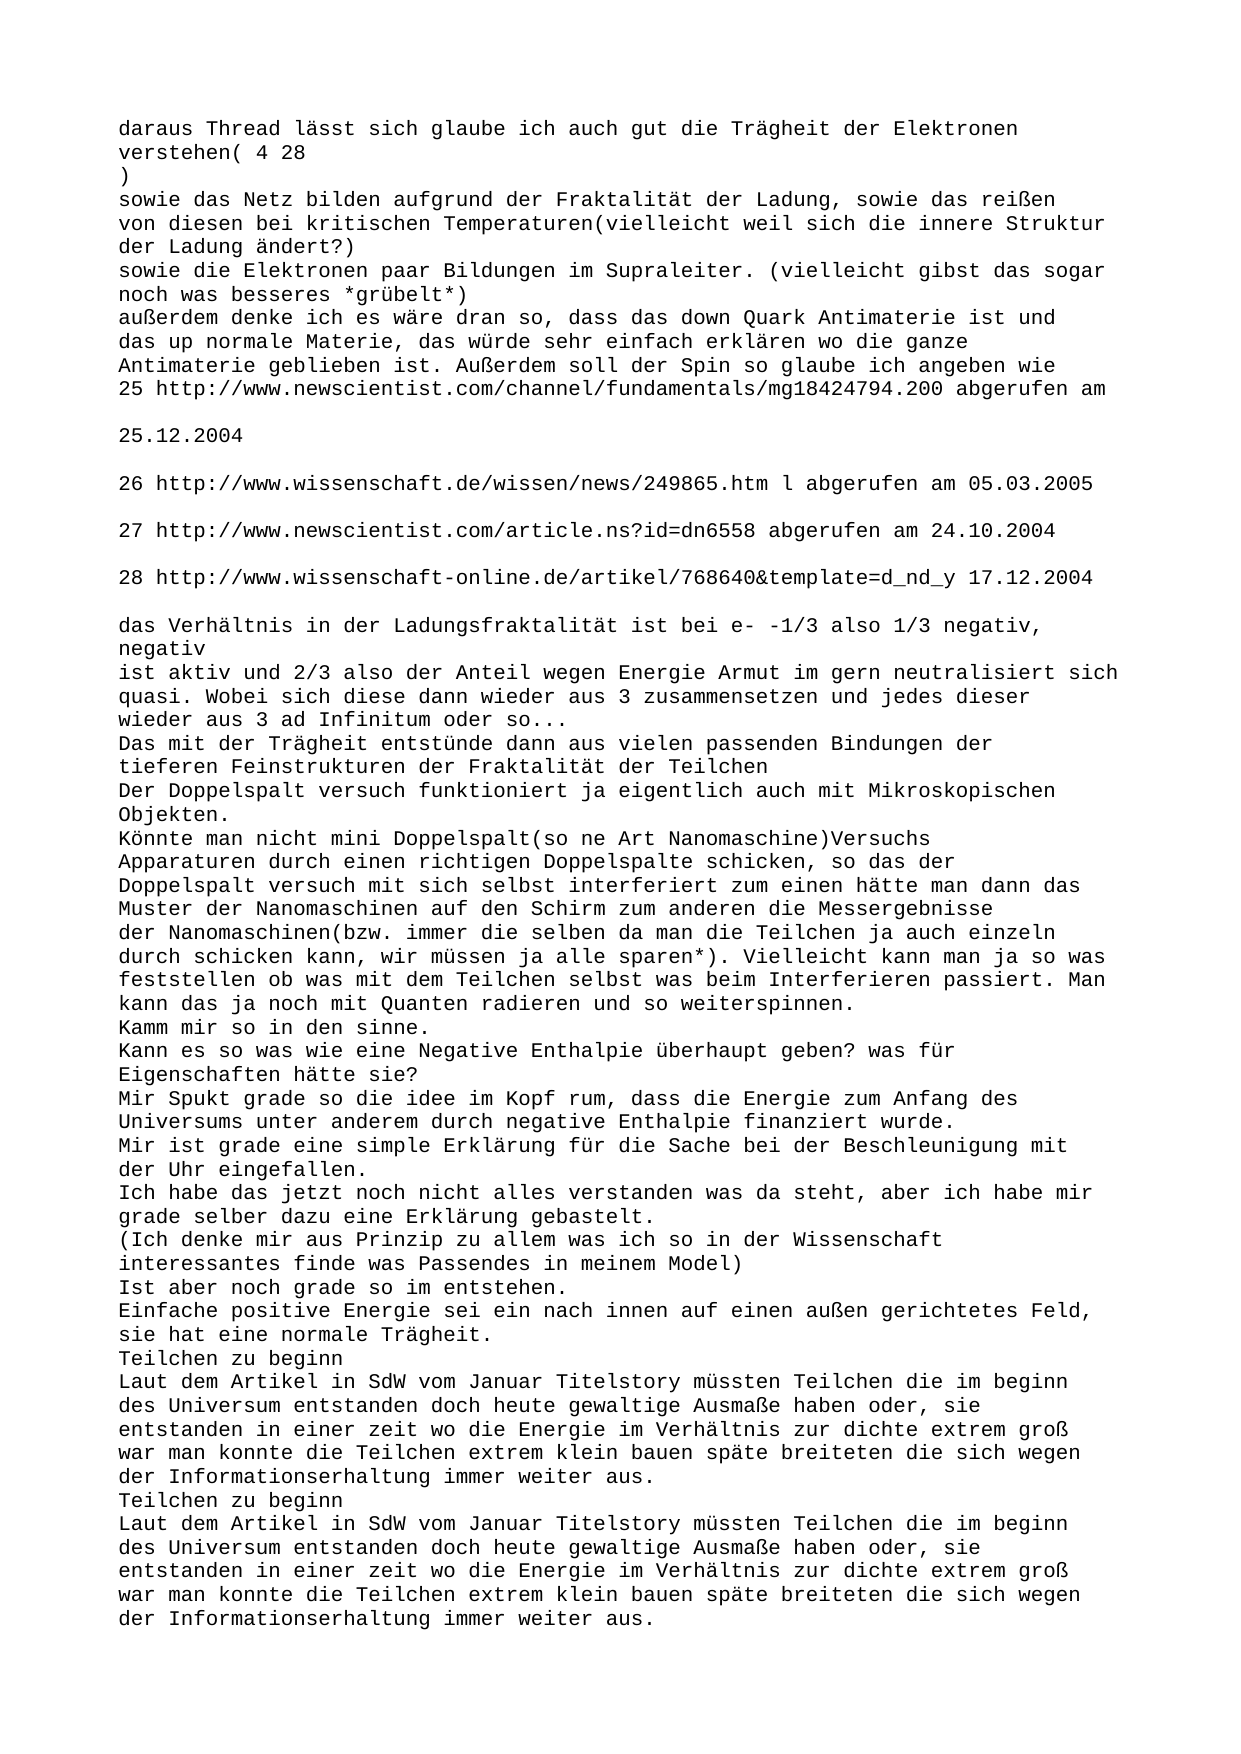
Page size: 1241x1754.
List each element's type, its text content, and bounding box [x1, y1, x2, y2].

text Das mit der Trägheit entstünde dann aus vielen passenden Bindungen der [118, 733, 1122, 757]
text Der Doppelspalt versuch funktioniert ja eigentlich auch mit Mikroskopischen [118, 780, 1122, 804]
text Mir ist grade eine simple Erklärung für die Sache bei der Beschleunigung mit [118, 1135, 1122, 1158]
text Teilchen zu beginn [118, 1348, 1122, 1371]
text der Informationserhaltung immer weiter aus. [118, 1608, 1122, 1631]
text entstanden in einer zeit wo die Energie im Verhältnis zur dichte extrem groß [118, 1419, 1122, 1442]
text Kann es so was wie eine Negative Enthalpie überhaupt geben? was für [118, 1040, 1122, 1064]
text sowie das Netz bilden aufgrund der Fraktalität der Ladung, sowie das reißen [118, 189, 1122, 213]
text ist aktiv und 2/3 also der Anteil wegen Energie Armut im gern neutralisiert sich [118, 662, 1122, 686]
text ) [118, 165, 1122, 189]
text Kamm mir so in den sinne. [118, 1017, 1122, 1040]
text Laut dem Artikel in SdW vom Januar Titelstory müssten Teilchen die im beginn [118, 1371, 1122, 1395]
text daraus Thread lässt sich glaube ich auch gut die Trägheit der Elektronen [118, 118, 1122, 142]
text kann das ja noch mit Quanten radieren und so weiterspinnen. [118, 993, 1122, 1017]
text außerdem denke ich es wäre dran so, dass das down Quark Antimaterie ist und [118, 307, 1122, 331]
text 26 http://www.wissenschaft.de/wissen/news/249865.htm l abgerufen am 05.03.2005 [118, 473, 1122, 496]
text feststellen ob was mit dem Teilchen selbst was beim Interferieren passiert. Man [118, 969, 1122, 993]
text (Ich denke mir aus Prinzip zu allem was ich so in der Wissenschaft [118, 1229, 1122, 1253]
text Eigenschaften hätte sie? [118, 1064, 1122, 1088]
text grade selber dazu eine Erklärung gebastelt. [118, 1206, 1122, 1229]
text 27 http://www.newscientist.com/article.ns?id=dn6558 abgerufen am 24.10.2004 [118, 520, 1122, 544]
text der Informationserhaltung immer weiter aus. [118, 1466, 1122, 1489]
text Universums unter anderem durch negative Enthalpie finanziert wurde. [118, 1111, 1122, 1135]
text Muster der Nanomaschinen auf den Schirm zum anderen die Messergebnisse [118, 898, 1122, 922]
text Objekten. [118, 804, 1122, 827]
text des Universum entstanden doch heute gewaltige Ausmaße haben oder, sie [118, 1537, 1122, 1561]
text war man konnte die Teilchen extrem klein bauen späte breiteten die sich wegen [118, 1442, 1122, 1466]
text das up normale Materie, das würde sehr einfach erklären wo die ganze [118, 331, 1122, 354]
text durch schicken kann, wir müssen ja alle sparen*). Vielleicht kann man ja so was [118, 946, 1122, 969]
text Ist aber noch grade so im entstehen. [118, 1277, 1122, 1300]
text der Uhr eingefallen. [118, 1158, 1122, 1182]
text entstanden in einer zeit wo die Energie im Verhältnis zur dichte extrem groß [118, 1561, 1122, 1584]
text von diesen bei kritischen Temperaturen(vielleicht weil sich die innere Struktur [118, 213, 1122, 236]
text Laut dem Artikel in SdW vom Januar Titelstory müssten Teilchen die im beginn [118, 1513, 1122, 1537]
text noch was besseres *grübelt*) [118, 284, 1122, 307]
text 25.12.2004 [118, 426, 1122, 449]
text Apparaturen durch einen richtigen Doppelspalte schicken, so das der [118, 851, 1122, 875]
text verstehen( 4 28 [118, 142, 1122, 165]
text interessantes finde was Passendes in meinem Model) [118, 1253, 1122, 1277]
text Ich habe das jetzt noch nicht alles verstanden was da steht, aber ich habe mir [118, 1182, 1122, 1206]
text 28 http://www.wissenschaft-online.de/artikel/768640&template=d_nd_y 17.12.2004 [118, 567, 1122, 591]
text tieferen Feinstrukturen der Fraktalität der Teilchen [118, 757, 1122, 780]
text war man konnte die Teilchen extrem klein bauen späte breiteten die sich wegen [118, 1584, 1122, 1608]
text 25 http://www.newscientist.com/channel/fundamentals/mg18424794.200 abgerufen am [118, 378, 1122, 402]
text quasi. Wobei sich diese dann wieder aus 3 zusammensetzen und jedes dieser [118, 686, 1122, 709]
text Teilchen zu beginn [118, 1489, 1122, 1513]
text des Universum entstanden doch heute gewaltige Ausmaße haben oder, sie [118, 1395, 1122, 1419]
text Antimaterie geblieben ist. Außerdem soll der Spin so glaube ich angeben wie [118, 354, 1122, 378]
text sie hat eine normale Trägheit. [118, 1324, 1122, 1348]
text das Verhältnis in der Ladungsfraktalität ist bei e- -1/3 also 1/3 negativ, negativ [118, 615, 1122, 662]
text Mir Spukt grade so die idee im Kopf rum, dass die Energie zum Anfang des [118, 1088, 1122, 1111]
text Könnte man nicht mini Doppelspalt(so ne Art Nanomaschine)Versuchs [118, 827, 1122, 851]
text der Ladung ändert?) [118, 236, 1122, 260]
text der Nanomaschinen(bzw. immer die selben da man die Teilchen ja auch einzeln [118, 922, 1122, 946]
text Doppelspalt versuch mit sich selbst interferiert zum einen hätte man dann das [118, 875, 1122, 898]
text sowie die Elektronen paar Bildungen im Supraleiter. (vielleicht gibst das sogar [118, 260, 1122, 284]
text Einfache positive Energie sei ein nach innen auf einen außen gerichtetes Feld, [118, 1300, 1122, 1324]
text wieder aus 3 ad Infinitum oder so... [118, 709, 1122, 733]
